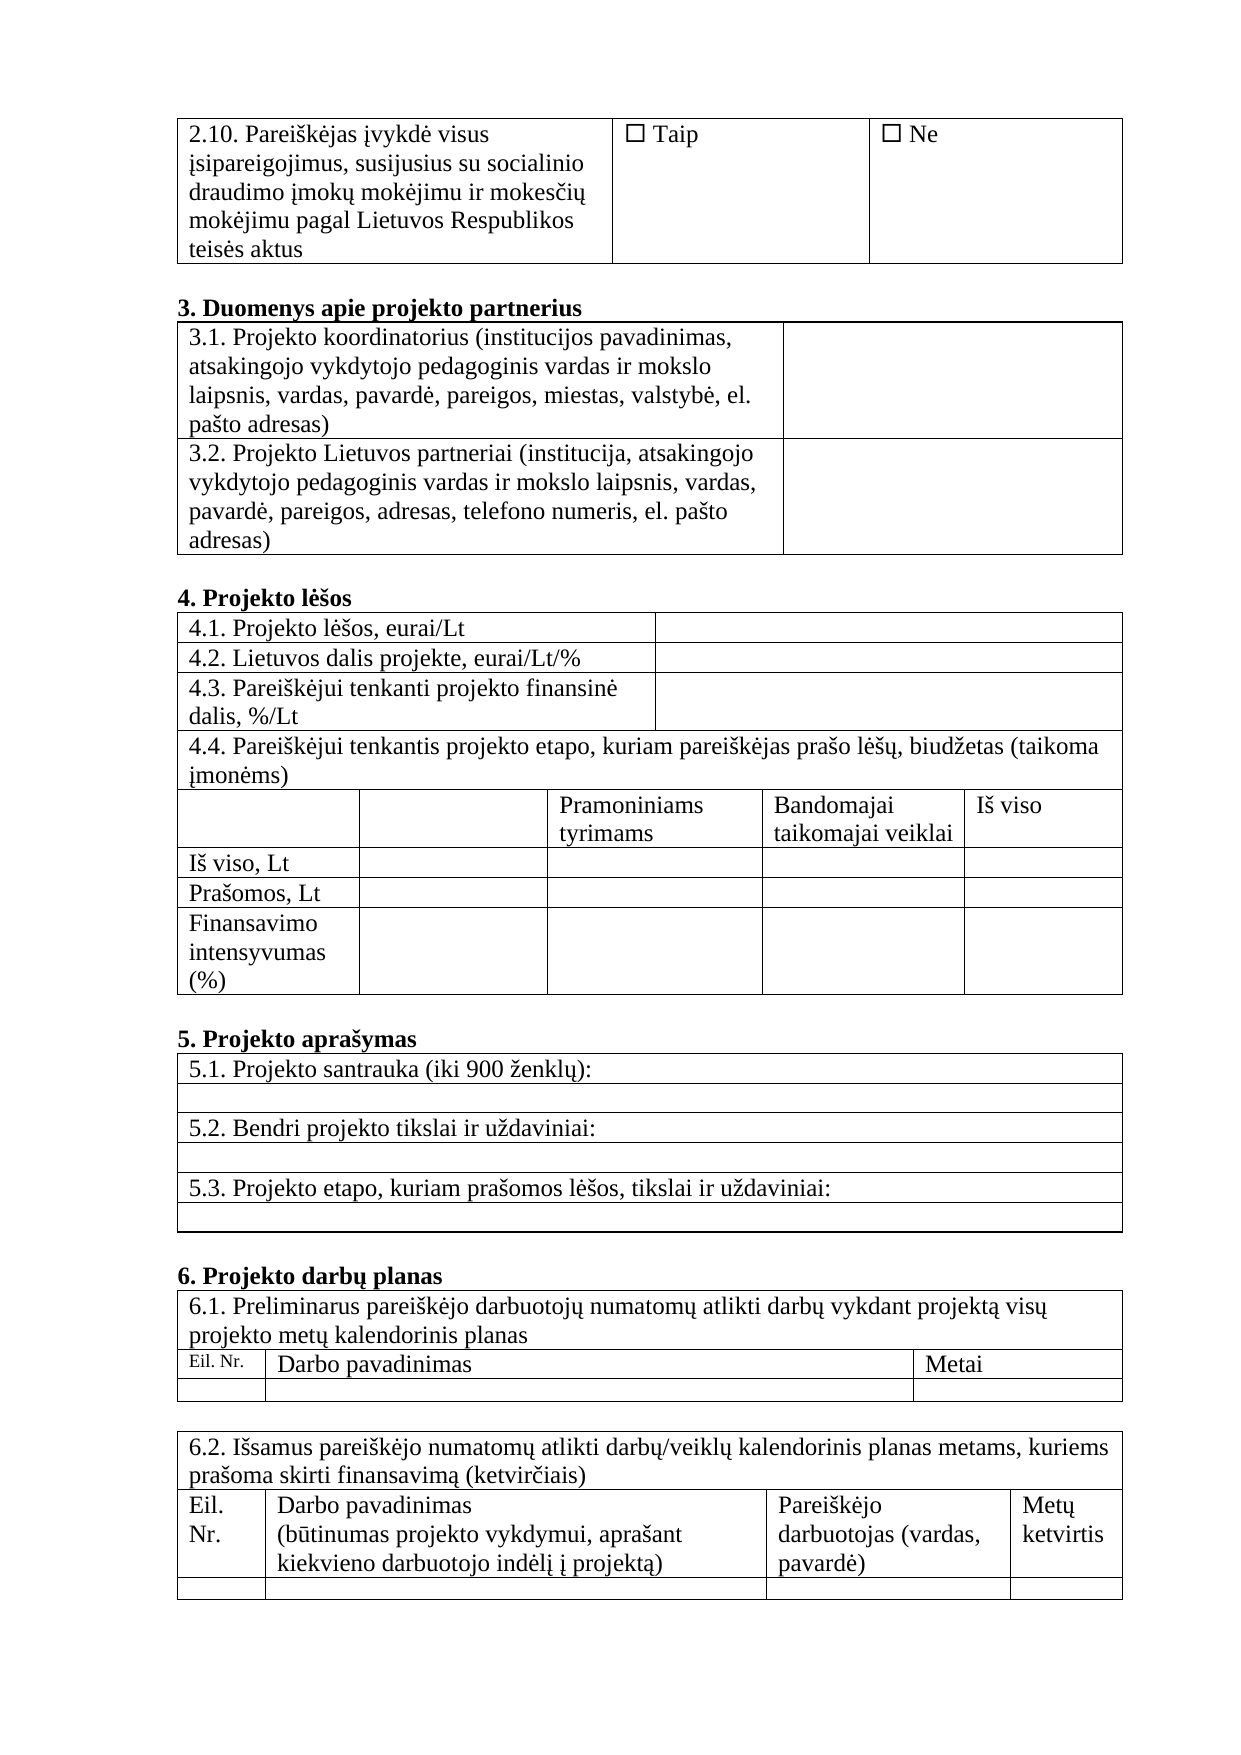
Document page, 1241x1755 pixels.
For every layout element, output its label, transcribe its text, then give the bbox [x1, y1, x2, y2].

table_header 6.1. Preliminarus pareiškėjo darbuotojų numatomų atlikti darbų vykdant projektą visų projekto metų kalendorinis planas [178, 1291, 1122, 1348]
table_cell [360, 790, 547, 847]
table_cell Darbo pavadinimas [266, 1350, 913, 1378]
table_header 6.2. Išsamus pareiškėjo numatomų atlikti darbų/veiklų kalendorinis planas metams, kuriems prašoma skirti finansavimą (ketvirčiais) [178, 1432, 1122, 1489]
table_cell [360, 908, 547, 994]
table_cell [] Taip [613, 119, 869, 263]
table_cell [548, 878, 762, 907]
text 3. Duomenys apie projekto partnerius [177, 293, 1122, 321]
table_cell [360, 878, 547, 907]
table_cell [178, 1379, 265, 1401]
table_header 5.1. Projekto santrauka (iki 900 ženklų): [178, 1054, 1122, 1082]
table_cell 5.3. Projekto etapo, kuriam prašomos lėšos, tikslai ir uždaviniai: [178, 1173, 1122, 1202]
table_cell [178, 1143, 1122, 1172]
table_cell 2.10. Pareiškėjas įvykdė visus įsipareigojimus, susijusius su socialinio draudimo įmokų mokėjimu ir mokesčių mokėjimu pagal Lietuvos Respublikos teisės aktus [178, 119, 612, 263]
table_cell 3.2. Projekto Lietuvos partneriai (institucija, atsakingojo vykdytojo pedagoginis vardas ir mokslo laipsnis, vardas, pavardė, pareigos, adresas, telefono numeris, el. pašto adresas) [178, 439, 783, 553]
table_cell [178, 1084, 1122, 1112]
table_cell 4.2. Lietuvos dalis projekte, eurai/Lt/% [178, 643, 655, 672]
table_cell Prašomos, Lt [178, 878, 359, 907]
table_cell Eil. Nr. [178, 1490, 265, 1577]
table_cell [178, 790, 359, 847]
table_cell 5.2. Bendri projekto tikslai ir uždaviniai: [178, 1113, 1122, 1142]
table_header 4.1. Projekto lėšos, eurai/Lt [178, 613, 655, 642]
table_cell Iš viso, Lt [178, 848, 359, 877]
table_cell [548, 848, 762, 877]
text 5. Projekto aprašymas [177, 1024, 1122, 1053]
table_cell [914, 1379, 1122, 1401]
table_cell Bandomajai taikomajai veiklai [763, 790, 964, 847]
table_cell [763, 908, 964, 994]
table_cell Metų ketvirtis [1011, 1490, 1122, 1577]
table_cell Finansavimo intensyvumas (%) [178, 908, 359, 994]
table_cell [784, 439, 1122, 553]
table_cell Eil. Nr. [178, 1350, 265, 1378]
table_header 3.1. Projekto koordinatorius (institucijos pavadinimas, atsakingojo vykdytojo pedagoginis vardas ir mokslo laipsnis, vardas, pavardė, pareigos, miestas, valstybė, el. pašto adresas) [178, 323, 783, 437]
table_cell 4.4. Pareiškėjui tenkantis projekto etapo, kuriam pareiškėjas prašo lėšų, biudžetas (taikoma įmonėms) [178, 731, 1122, 789]
table_header [784, 323, 1122, 437]
table_cell [548, 908, 762, 994]
table_cell Iš viso [965, 790, 1122, 847]
table_cell [965, 908, 1122, 994]
table_cell Darbo pavadinimas (būtinumas projekto vykdymui, aprašant kiekvieno darbuotojo indėlį į projektą) [266, 1490, 766, 1577]
table_cell 4.3. Pareiškėjui tenkanti projekto finansinė dalis, %/Lt [178, 673, 655, 730]
table_cell [763, 878, 964, 907]
table_cell [266, 1578, 766, 1599]
table_cell [178, 1578, 265, 1599]
text 6. Projekto darbų planas [177, 1261, 1122, 1290]
table_cell [266, 1379, 913, 1401]
table_cell [763, 848, 964, 877]
table_cell [1011, 1578, 1122, 1599]
table_header [656, 613, 1122, 642]
table_cell [656, 643, 1122, 672]
text 4. Projekto lėšos [177, 583, 1122, 612]
table_cell [] Ne [870, 119, 1122, 263]
table_cell Pramoniniams tyrimams [548, 790, 762, 847]
table_cell Metai [914, 1350, 1122, 1378]
table_cell [656, 673, 1122, 730]
table_cell Pareiškėjo darbuotojas (vardas, pavardė) [767, 1490, 1010, 1577]
table_cell [178, 1203, 1122, 1231]
table_cell [965, 848, 1122, 877]
table_cell [767, 1578, 1010, 1599]
table_cell [360, 848, 547, 877]
table_cell [965, 878, 1122, 907]
